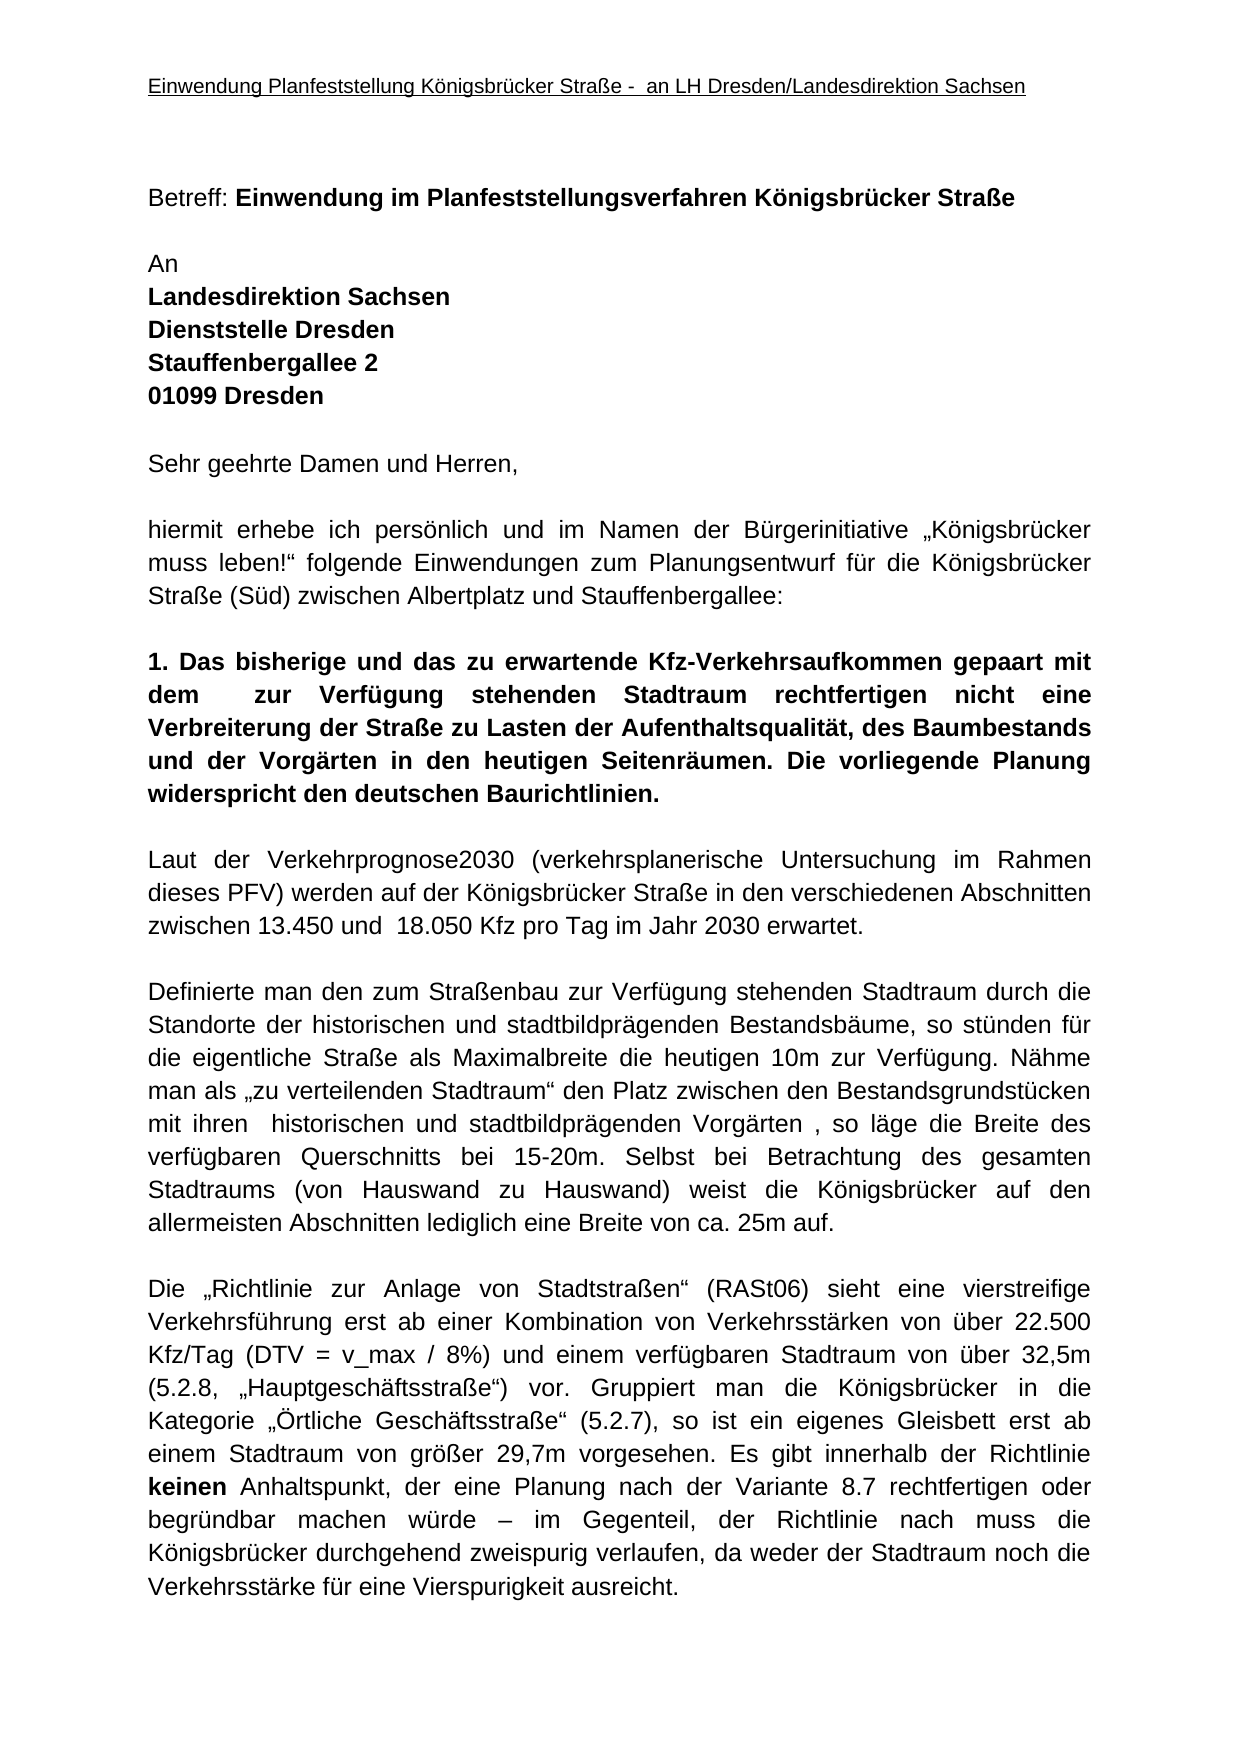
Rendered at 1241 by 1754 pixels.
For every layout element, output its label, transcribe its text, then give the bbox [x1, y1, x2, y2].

text 1. Das bisherige und das zu erwartende Kfz-Verkehrsaufkommen gepaart mit dem zur Verfügung stehenden Stadtraum rechtfertigen nicht eine Verbreiterung der Straße zu Lasten der Aufenthaltsqualität, des Baumbestands und der Vorgärten in den heutigen Seitenräumen. Die vorliegende Planung widerspricht den deutschen Baurichtlinien. [148, 647, 1093, 808]
text Laut der Verkehrprognose2030 (verkehrsplanerische Untersuchung im Rahmen dieses PFV) werden auf der Königsbrücker Straße in den verschiedenen Abschnitten zwischen 13.450 und 18.050 Kfz pro Tag im Jahr 2030 erwartet. [148, 845, 1093, 940]
text Definierte man den zum Straßenbau zur Verfügung stehenden Stadtraum durch die Standorte der historischen und stadtbildprägenden Bestandsbäume, so stünden für die eigentliche Straße als Maximalbreite die heutigen 10m zur Verfügung. Nähme man als „zu verteilenden Stadtraum“ den Platz zwischen den Bestandsgrundstücken mit ihren historischen und stadtbildprägenden Vorgärten , so läge die Breite des verfügbaren Querschnitts bei 15-20m. Selbst bei Betrachtung des gesamten Stadtraums (von Hauswand zu Hauswand) weist die Königsbrücker auf den allermeisten Abschnitten lediglich eine Breite von ca. 25m auf. [148, 977, 1093, 1237]
text Die „Richtlinie zur Anlage von Stadtstraßen“ (RASt06) sieht eine vierstreifige Verkehrsführung erst ab einer Kombination von Verkehrsstärken von über 22.500 Kfz/Tag (DTV = v_max / 8%) und einem verfügbaren Stadtraum von über 32,5m (5.2.8, „Hauptgeschäftsstraße“) vor. Gruppiert man die Königsbrücker in die Kategorie „Örtliche Geschäftsstraße“ (5.2.7), so ist ein eigenes Gleisbett erst ab einem Stadtraum von größer 29,7m vorgesehen. Es gibt innerhalb der Richtlinie keinen Anhaltspunkt, der eine Planung nach der Variante 8.7 rechtfertigen oder begründbar machen würde – im Gegenteil, der Richtlinie nach muss die Königsbrücker durchgehend zweispurig verlaufen, da weder der Stadtraum noch die Verkehrsstärke für eine Vierspurigkeit ausreicht. [148, 1274, 1093, 1600]
text Betreff: Einwendung im Planfeststellungsverfahren Königsbrücker Straße [148, 183, 1093, 211]
text Sehr geehrte Damen und Herren, [148, 449, 1093, 477]
text An Landesdirektion Sachsen Dienststelle Dresden Stauffenbergallee 2 01099 Dresden [148, 249, 1093, 409]
text hiermit erhebe ich persönlich und im Namen der Bürgerinitiative „Königsbrücker muss leben!“ folgende Einwendungen zum Planungsentwurf für die Königsbrücker Straße (Süd) zwischen Albertplatz und Stauffenbergallee: [148, 515, 1093, 609]
